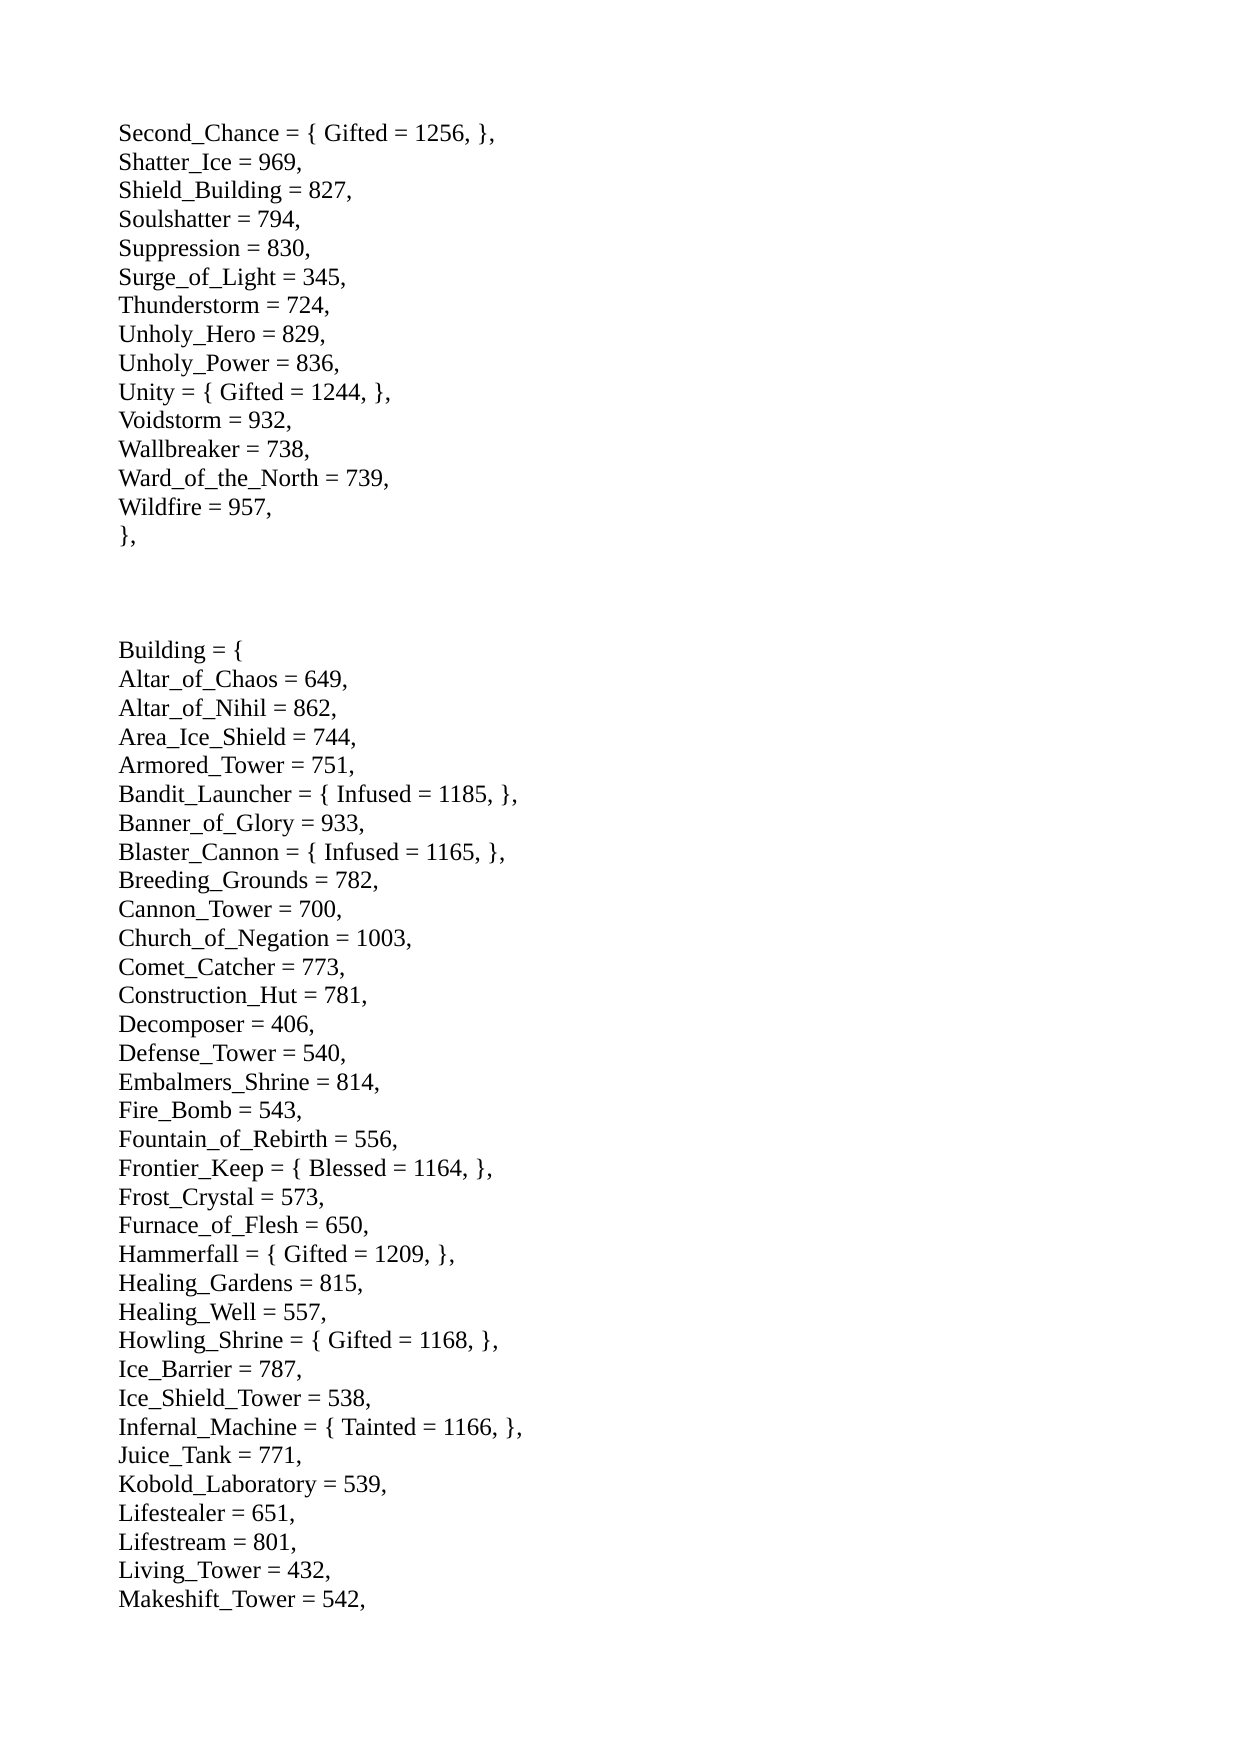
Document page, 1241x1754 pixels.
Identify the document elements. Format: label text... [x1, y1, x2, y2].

text Building = { Altar_of_Chaos = 649, Altar_of_Nihil = 862, Area_Ice_Shield = 744, Armored_Tower = 751, Bandit_Launcher = { Infused = 1185, }, Banner_of_Glory = 933, Blaster_Cannon = { Infused = 1165, }, Breeding_Grounds = 782, Cannon_Tower = 700, Church_of_Negation = 1003, Comet_Catcher = 773, Construction_Hut = 781, Decomposer = 406, Defense_Tower = 540, Embalmers_Shrine = 814, Fire_Bomb = 543, Fountain_of_Rebirth = 556, Frontier_Keep = { Blessed = 1164, }, Frost_Crystal = 573, Furnace_of_Flesh = 650, Hammerfall = { Gifted = 1209, }, Healing_Gardens = 815, Healing_Well = 557, Howling_Shrine = { Gifted = 1168, }, Ice_Barrier = 787, Ice_Shield_Tower = 538, Infernal_Machine = { Tainted = 1166, }, Juice_Tank = 771, Kobold_Laboratory = 539, Lifestealer = 651, Lifestream = 801, Living_Tower = 432, Makeshift_Tower = 542, [118, 636, 1122, 1613]
text Second_Chance = { Gifted = 1256, }, Shatter_Ice = 969, Shield_Building = 827, Soulshatter = 794, [118, 118, 1122, 233]
text Suppression = 830, Surge_of_Light = 345, Thunderstorm = 724, Unholy_Hero = 829, Unholy_Power = 836, Unity = { Gifted = 1244, }, Voidstorm = 932, Wallbreaker = 738, Ward_of_the_North = 739, Wildfire = 957, }, [118, 233, 1122, 549]
